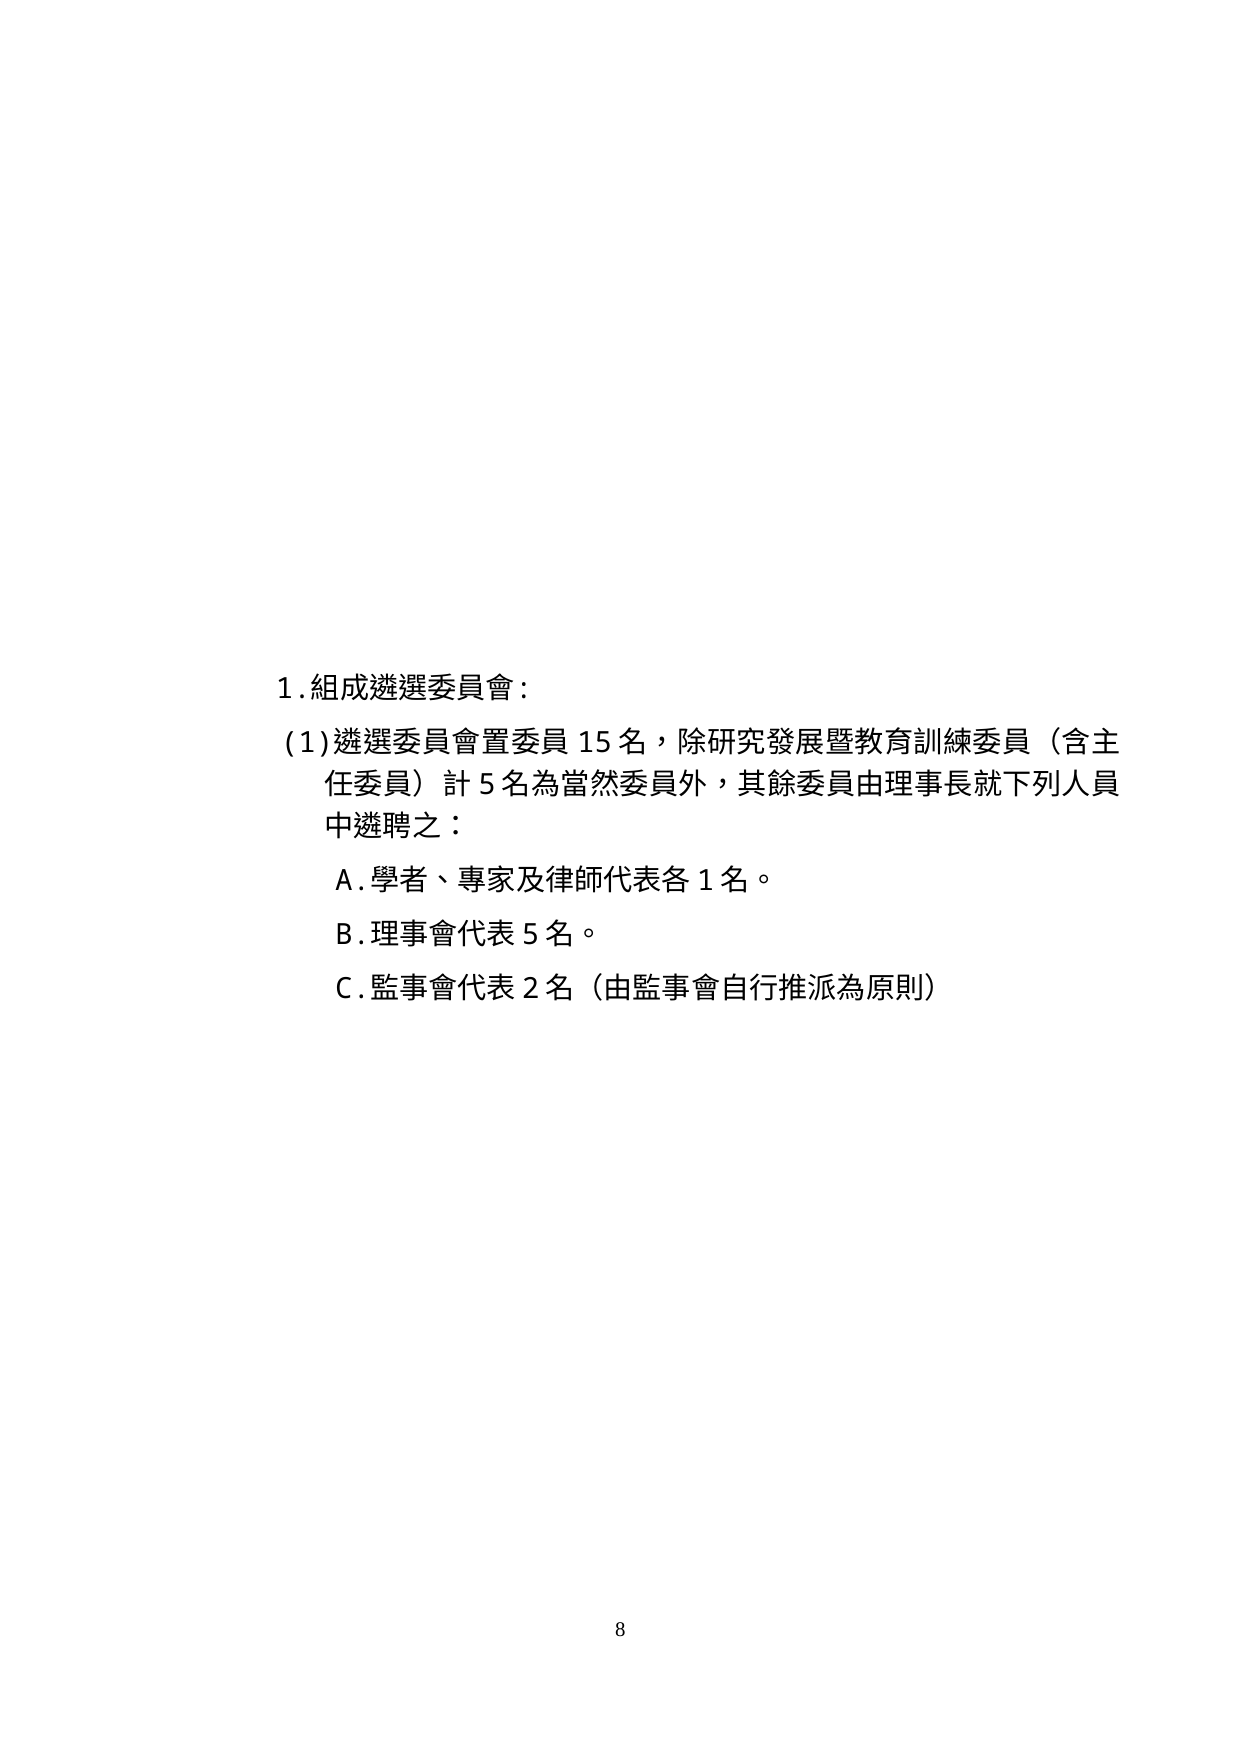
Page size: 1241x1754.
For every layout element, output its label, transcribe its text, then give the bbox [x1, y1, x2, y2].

text 1.組成遴選委員會: [118, 665, 1122, 707]
text B.理事會代表5名。 [131, 911, 1122, 953]
text C.監事會代表2名（由監事會自行推派為原則） [131, 965, 1122, 1007]
text A.學者、專家及律師代表各1名。 [131, 857, 1122, 899]
text (1)遴選委員會置委員15名，除研究發展暨教育訓練委員（含主任委員）計5名為當然委員外，其餘委員由理事長就下列人員中遴聘之： [281, 719, 1122, 844]
